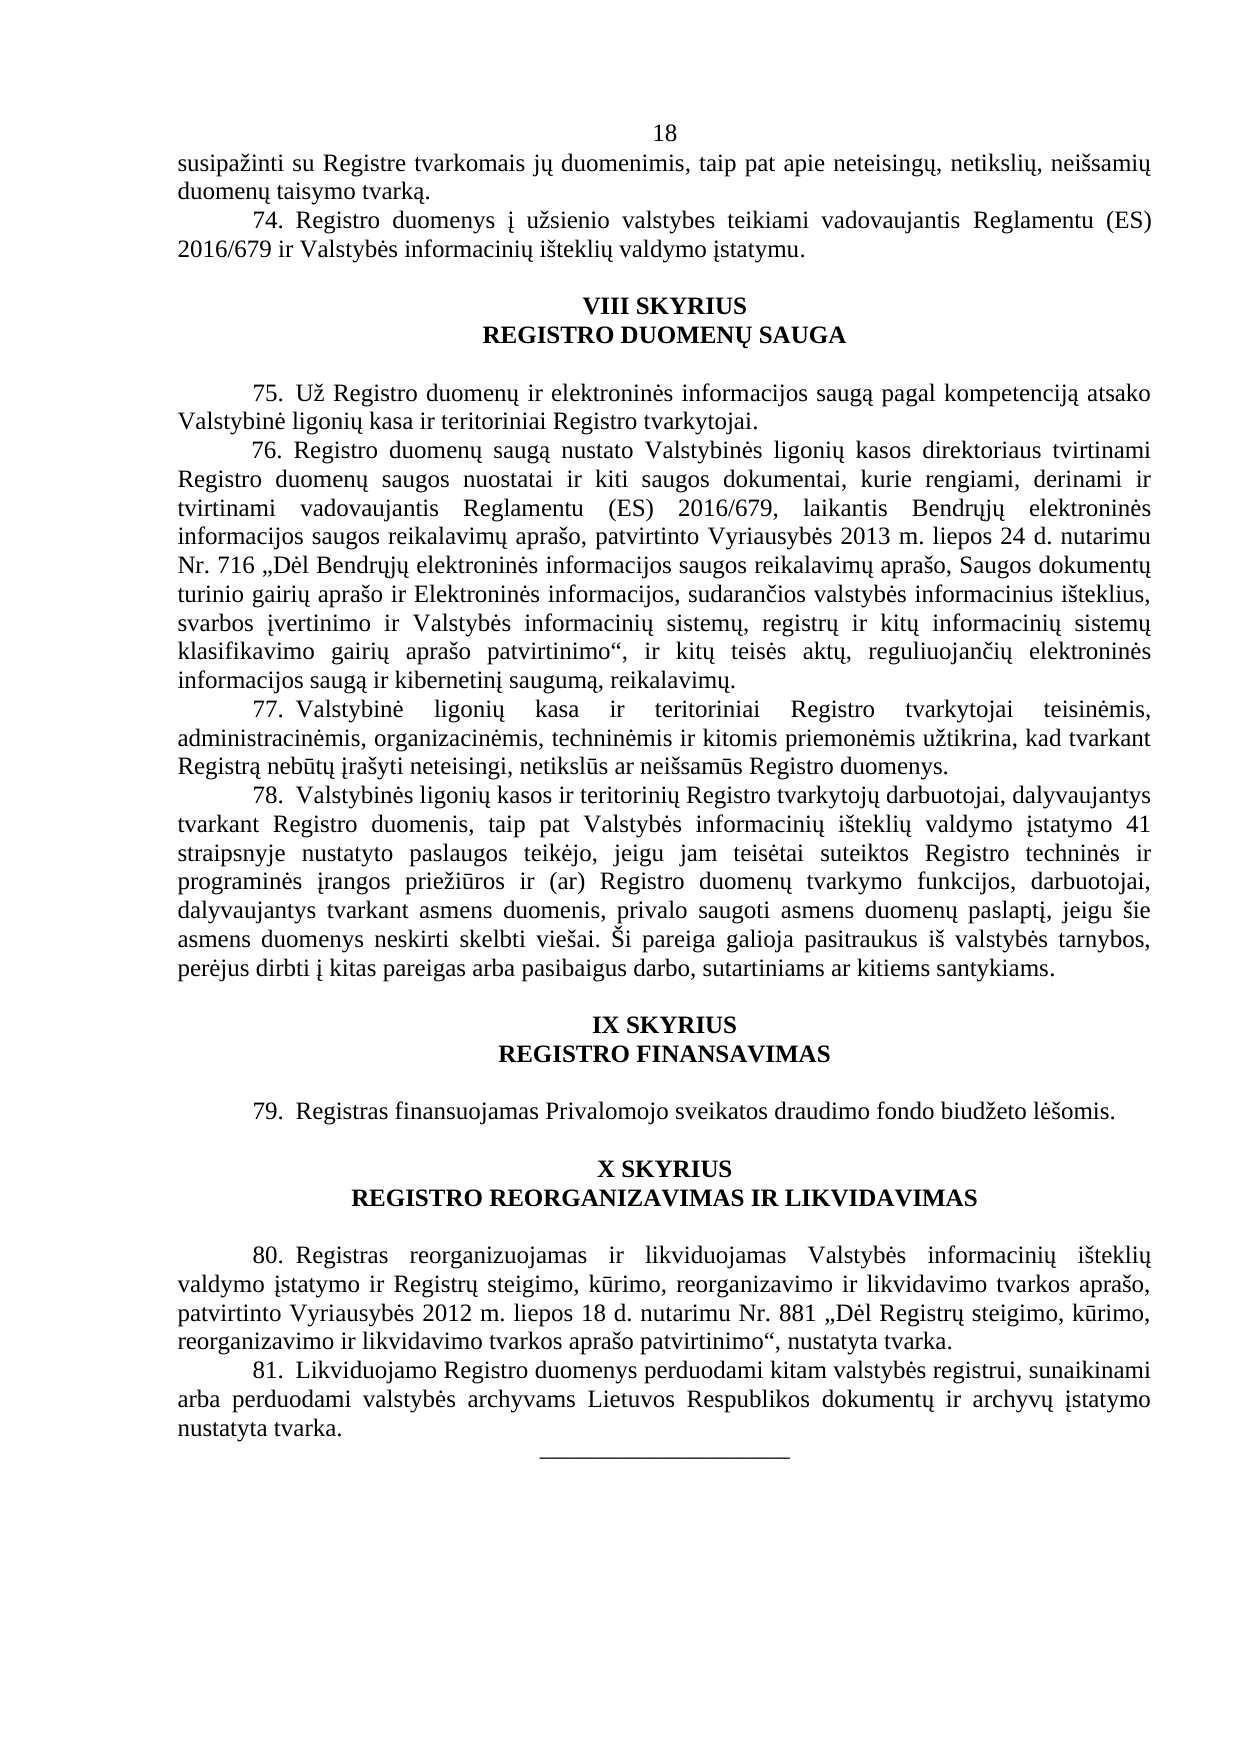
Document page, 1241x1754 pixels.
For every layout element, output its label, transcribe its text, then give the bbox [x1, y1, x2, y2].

text 81. Likviduojamo Registro duomenys perduodami kitam valstybės registrui, sunaikinami arba perduodami valstybės archyvams Lietuvos Respublikos dokumentų ir archyvų įstatymo nustatyta tvarka. [177, 1355, 1152, 1441]
text VIII SKYRIUS [177, 291, 1152, 320]
text 80. Registras reorganizuojamas ir likviduojamas Valstybės informacinių išteklių valdymo įstatymo ir Registrų steigimo, kūrimo, reorganizavimo ir likvidavimo tvarkos aprašo, patvirtinto Vyriausybės 2012 m. liepos 18 d. nutarimu Nr. 881 „Dėl Registrų steigimo, kūrimo, reorganizavimo ir likvidavimo tvarkos aprašo patvirtinimo“, nustatyta tvarka. [177, 1240, 1152, 1355]
text 76. Registro duomenų saugą nustato Valstybinės ligonių kasos direktoriaus tvirtinami Registro duomenų saugos nuostatai ir kiti saugos dokumentai, kurie rengiami, derinami ir tvirtinami vadovaujantis Reglamentu (ES) 2016/679, laikantis Bendrųjų elektroninės informacijos saugos reikalavimų aprašo, patvirtinto Vyriausybės 2013 m. liepos 24 d. nutarimu Nr. 716 „Dėl Bendrųjų elektroninės informacijos saugos reikalavimų aprašo, Saugos dokumentų turinio gairių aprašo ir Elektroninės informacijos, sudarančios valstybės informacinius išteklius, svarbos įvertinimo ir Valstybės informacinių sistemų, registrų ir kitų informacinių sistemų klasifikavimo gairių aprašo patvirtinimo“, ir kitų teisės aktų, reguliuojančių elektroninės informacijos saugą ir kibernetinį saugumą, reikalavimų. [177, 435, 1152, 694]
text IX SKYRIUS [177, 1010, 1152, 1039]
text REGISTRO FINANSAVIMAS [177, 1039, 1152, 1068]
text X SKYRIUS [177, 1154, 1152, 1183]
text susipažinti su Registre tvarkomais jų duomenimis, taip pat apie neteisingų, netikslių, neišsamių duomenų taisymo tvarką. [177, 148, 1152, 205]
text 77. Valstybinė ligonių kasa ir teritoriniai Registro tvarkytojai teisinėmis, administracinėmis, organizacinėmis, techninėmis ir kitomis priemonėmis užtikrina, kad tvarkant Registrą nebūtų įrašyti neteisingi, netikslūs ar neišsamūs Registro duomenys. [177, 694, 1152, 780]
text REGISTRO REORGANIZAVIMAS IR LIKVIDAVIMAS [177, 1183, 1152, 1211]
text –––––––––––––––––––– [177, 1441, 1152, 1470]
text 79. Registras finansuojamas Privalomojo sveikatos draudimo fondo biudžeto lėšomis. [177, 1096, 1152, 1125]
text 75. Už Registro duomenų ir elektroninės informacijos saugą pagal kompetenciją atsako Valstybinė ligonių kasa ir teritoriniai Registro tvarkytojai. [177, 378, 1152, 435]
text 74. Registro duomenys į užsienio valstybes teikiami vadovaujantis Reglamentu (ES) 2016/679 ir Valstybės informacinių išteklių valdymo įstatymu. [177, 205, 1152, 263]
text 78. Valstybinės ligonių kasos ir teritorinių Registro tvarkytojų darbuotojai, dalyvaujantys tvarkant Registro duomenis, taip pat Valstybės informacinių išteklių valdymo įstatymo 41 straipsnyje nustatyto paslaugos teikėjo, jeigu jam teisėtai suteiktos Registro techninės ir programinės įrangos priežiūros ir (ar) Registro duomenų tvarkymo funkcijos, darbuotojai, dalyvaujantys tvarkant asmens duomenis, privalo saugoti asmens duomenų paslaptį, jeigu šie asmens duomenys neskirti skelbti viešai. Ši pareiga galioja pasitraukus iš valstybės tarnybos, perėjus dirbti į kitas pareigas arba pasibaigus darbo, sutartiniams ar kitiems santykiams. [177, 780, 1152, 981]
text REGISTRO DUOMENŲ SAUGA [177, 320, 1152, 349]
